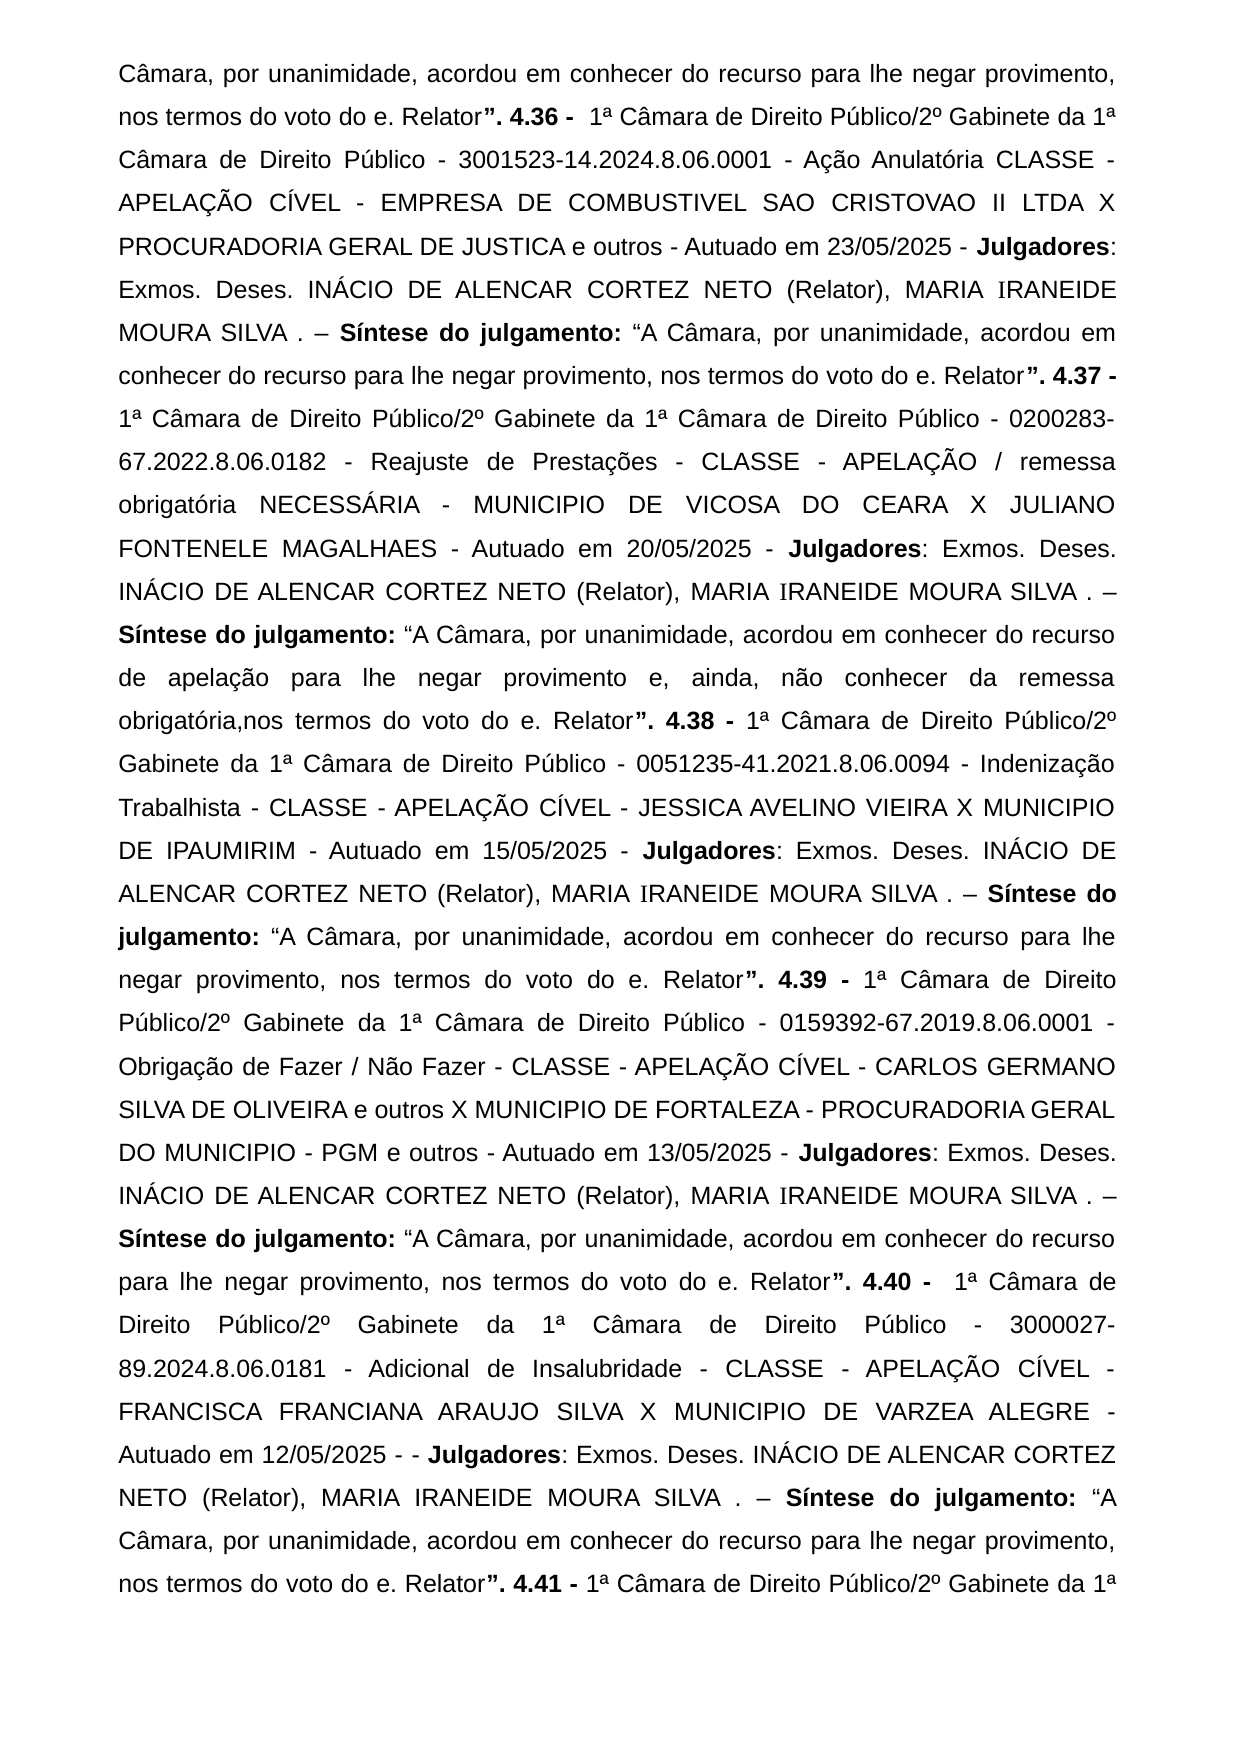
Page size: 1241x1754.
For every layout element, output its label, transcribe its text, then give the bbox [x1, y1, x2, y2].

text Câmara, por unanimidade, acordou em conhecer do recurso para lhe negar provimento, nos termos do voto do e. Relator”. 4.36 - 1ª Câmara de Direito Público/2º Gabinete da 1ª Câmara de Direito Público - 3001523-14.2024.8.06.0001 - Ação Anulatória CLASSE - APELAÇÃO CÍVEL - EMPRESA DE COMBUSTIVEL SAO CRISTOVAO II LTDA X PROCURADORIA GERAL DE JUSTICA e outros - Autuado em 23/05/2025 - Julgadores: Exmos. Deses. INÁCIO DE ALENCAR CORTEZ NETO (Relator), MARIA IRANEIDE MOURA SILVA . – Síntese do julgamento: “A Câmara, por unanimidade, acordou em conhecer do recurso para lhe negar provimento, nos termos do voto do e. Relator”. 4.37 - 1ª Câmara de Direito Público/2º Gabinete da 1ª Câmara de Direito Público - 0200283-67.2022.8.06.0182 - Reajuste de Prestações - CLASSE - APELAÇÃO / remessa obrigatória NECESSÁRIA - MUNICIPIO DE VICOSA DO CEARA X JULIANO FONTENELE MAGALHAES - Autuado em 20/05/2025 - Julgadores: Exmos. Deses. INÁCIO DE ALENCAR CORTEZ NETO (Relator), MARIA IRANEIDE MOURA SILVA . – Síntese do julgamento: “A Câmara, por unanimidade, acordou em conhecer do recurso de apelação para lhe negar provimento e, ainda, não conhecer da remessa obrigatória,nos termos do voto do e. Relator”. 4.38 - 1ª Câmara de Direito Público/2º Gabinete da 1ª Câmara de Direito Público - 0051235-41.2021.8.06.0094 - Indenização Trabalhista - CLASSE - APELAÇÃO CÍVEL - JESSICA AVELINO VIEIRA X MUNICIPIO DE IPAUMIRIM - Autuado em 15/05/2025 - Julgadores: Exmos. Deses. INÁCIO DE ALENCAR CORTEZ NETO (Relator), MARIA IRANEIDE MOURA SILVA . – Síntese do julgamento: “A Câmara, por unanimidade, acordou em conhecer do recurso para lhe negar provimento, nos termos do voto do e. Relator”. 4.39 - 1ª Câmara de Direito Público/2º Gabinete da 1ª Câmara de Direito Público - 0159392-67.2019.8.06.0001 - Obrigação de Fazer / Não Fazer - CLASSE - APELAÇÃO CÍVEL - CARLOS GERMANO SILVA DE OLIVEIRA e outros X MUNICIPIO DE FORTALEZA - PROCURADORIA GERAL DO MUNICIPIO - PGM e outros - Autuado em 13/05/2025 - Julgadores: Exmos. Deses. INÁCIO DE ALENCAR CORTEZ NETO (Relator), MARIA IRANEIDE MOURA SILVA . – Síntese do julgamento: “A Câmara, por unanimidade, acordou em conhecer do recurso para lhe negar provimento, nos termos do voto do e. Relator”. 4.40 - 1ª Câmara de Direito Público/2º Gabinete da 1ª Câmara de Direito Público - 3000027-89.2024.8.06.0181 - Adicional de Insalubridade - CLASSE - APELAÇÃO CÍVEL - FRANCISCA FRANCIANA ARAUJO SILVA X MUNICIPIO DE VARZEA ALEGRE - Autuado em 12/05/2025 - - Julgadores: Exmos. Deses. INÁCIO DE ALENCAR CORTEZ NETO (Relator), MARIA IRANEIDE MOURA SILVA . – Síntese do julgamento: “A Câmara, por unanimidade, acordou em conhecer do recurso para lhe negar provimento, nos termos do voto do e. Relator”. 4.41 - 1ª Câmara de Direito Público/2º Gabinete da 1ª [118, 59, 1117, 1598]
